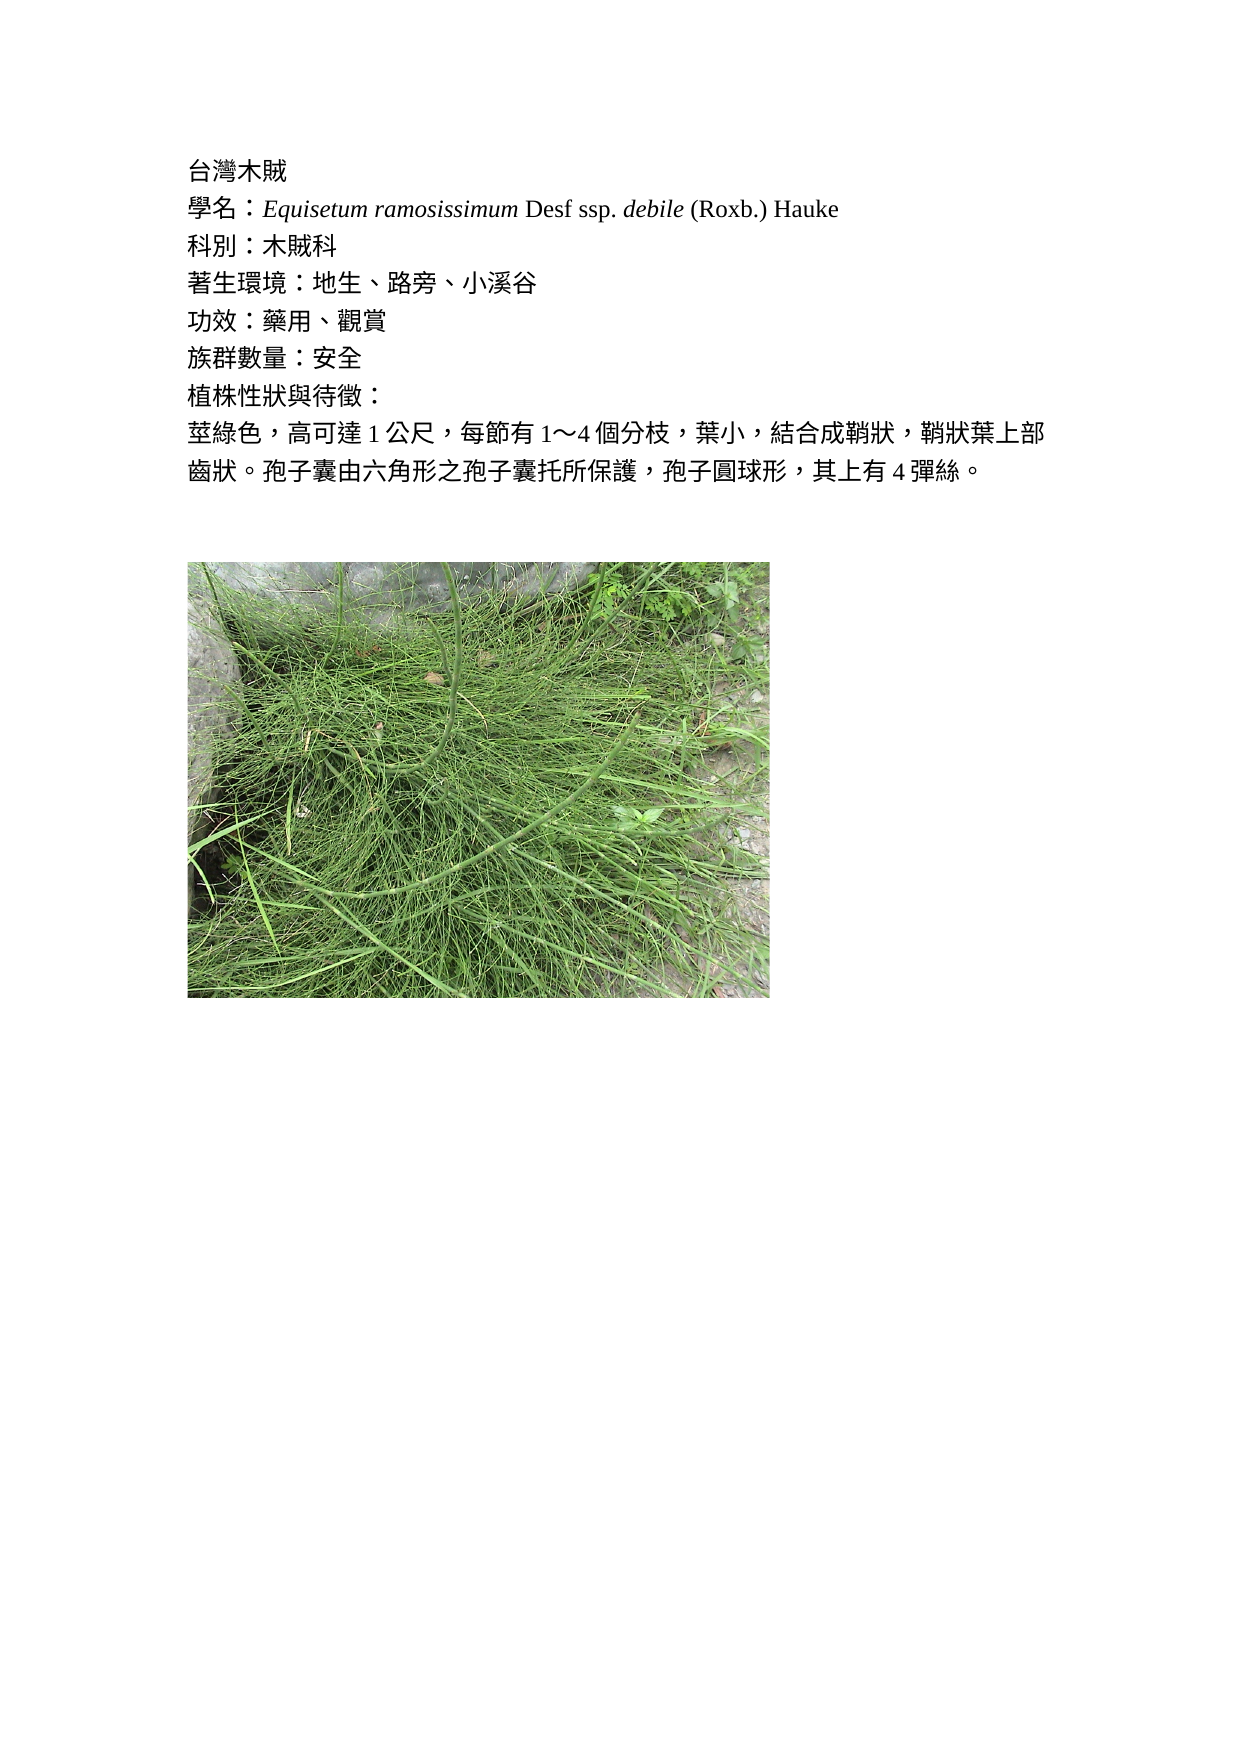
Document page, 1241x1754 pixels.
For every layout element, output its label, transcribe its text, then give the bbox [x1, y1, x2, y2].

text 植株性狀與待徵： [187, 375, 1053, 412]
text 台灣木賊 [187, 150, 1053, 187]
text 學名：Equisetum ramosissimum Desf ssp. debile (Roxb.) Hauke [187, 187, 1053, 225]
text 科別：木賊科 [187, 225, 1053, 262]
text 著生環境：地生、路旁、小溪谷 [187, 262, 1053, 300]
picture [187, 562, 770, 998]
text 莖綠色，高可達1公尺，每節有1～4個分枝，葉小，結合成鞘狀，鞘狀葉上部齒狀。孢子囊由六角形之孢子囊托所保護，孢子圓球形，其上有4彈絲。 [187, 412, 1053, 487]
text 族群數量：安全 [187, 337, 1053, 375]
text 功效：藥用、觀賞 [187, 300, 1053, 337]
